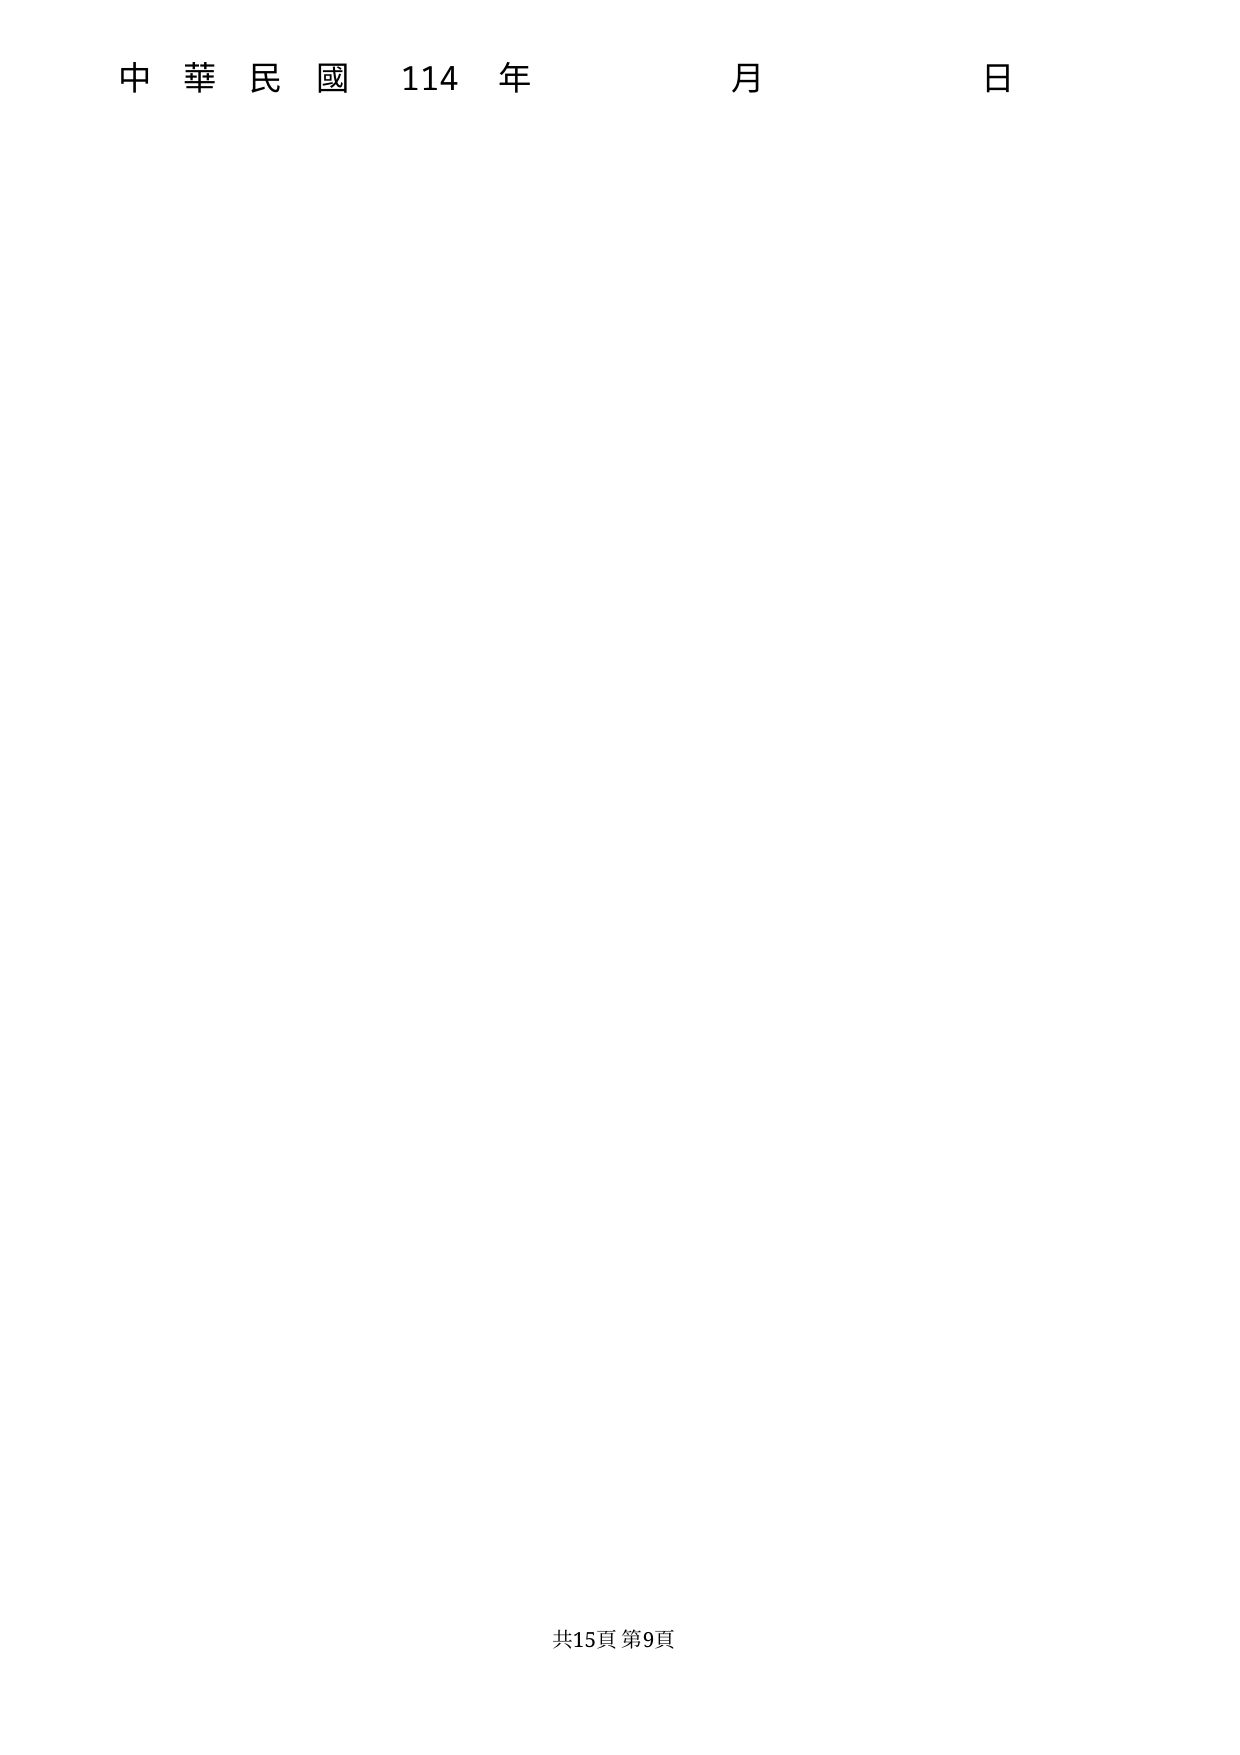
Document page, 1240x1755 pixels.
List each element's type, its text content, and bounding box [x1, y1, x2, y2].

text 中 華 民 國 114 年 月 日 [119, 52, 1210, 101]
